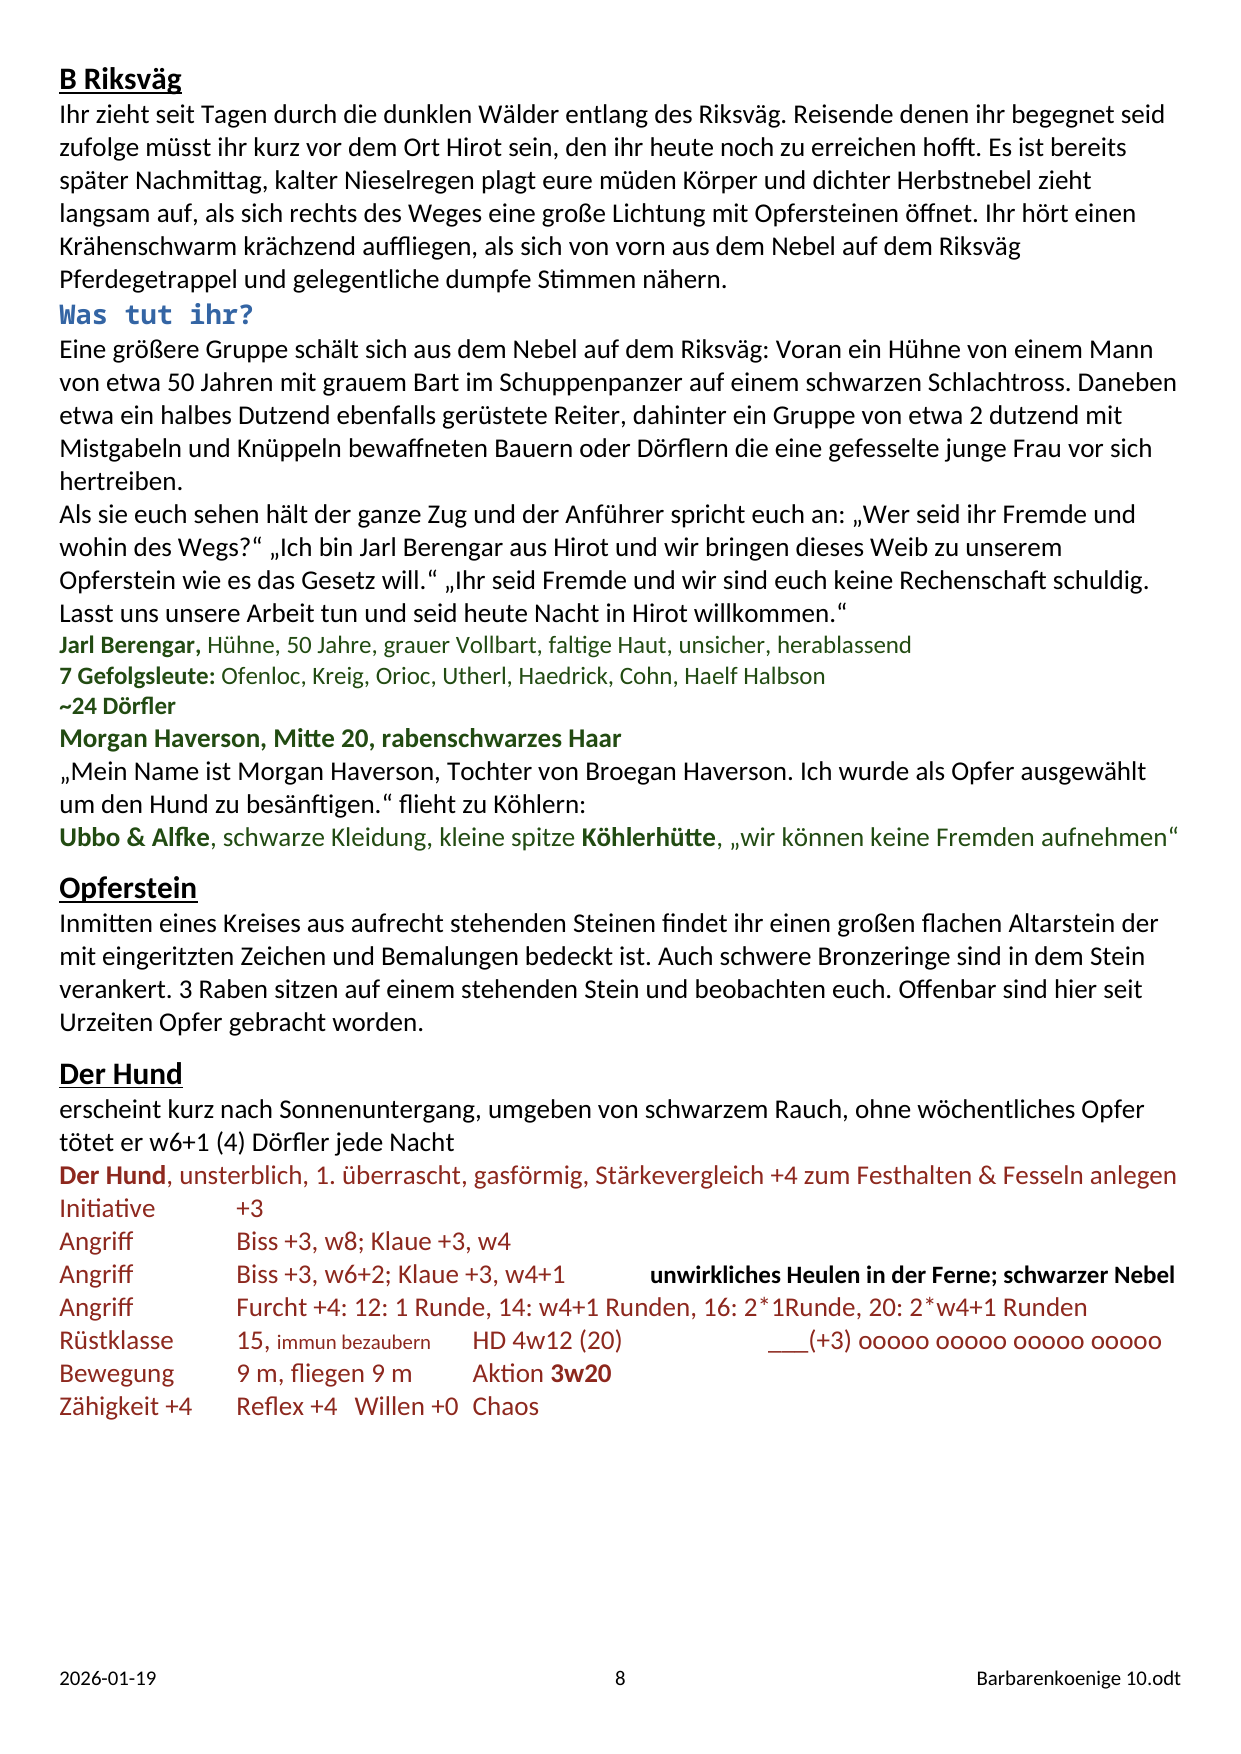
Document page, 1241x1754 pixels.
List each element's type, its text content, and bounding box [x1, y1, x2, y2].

text Inmitten eines Kreises aus aufrecht stehenden Steinen findet ihr einen großen flachen Altarstein der mit eingeritzten Zeichen und Bemalungen bedeckt ist. Auch schwere Bronzeringe sind in dem Stein verankert. 3 Raben sitzen auf einem stehenden Stein und beobachten euch. Offenbar sind hier seit Urzeiten Opfer gebracht worden. [59, 906, 1181, 1038]
text Angriff Furcht +4: 12: 1 Runde, 14: w4+1 Runden, 16: 2*1Runde, 20: 2*w4+1 Runden [59, 1290, 1181, 1323]
text Ubbo & Alfke, schwarze Kleidung, kleine spitze Köhlerhütte, „wir können keine Fremden aufnehmen“ [59, 820, 1181, 853]
text ~24 Dörfler [59, 690, 1181, 721]
text erscheint kurz nach Sonnenuntergang, umgeben von schwarzem Rauch, ohne wöchentliches Opfer tötet er w6+1 (4) Dörfler jede Nacht [59, 1092, 1181, 1158]
text Rüstklasse 15, immun bezaubern HD 4w12 (20) ___(+3) ooooo ooooo ooooo ooooo [59, 1323, 1181, 1356]
text Morgan Haverson, Mitte 20, rabenschwarzes Haar [59, 721, 1181, 754]
text Jarl Berengar, Hühne, 50 Jahre, grauer Vollbart, faltige Haut, unsicher, herablassend [59, 629, 1181, 660]
text Angriff Biss +3, w8; Klaue +3, w4 [59, 1224, 1181, 1257]
text Bewegung 9 m, fliegen 9 m Aktion 3w20 [59, 1356, 1181, 1389]
text Der Hund, unsterblich, 1. überrascht, gasförmig, Stärkevergleich +4 zum Festhalten & Fesseln anlegen [59, 1158, 1181, 1191]
text Ihr zieht seit Tagen durch die dunklen Wälder entlang des Riksväg. Reisende denen ihr begegnet seid zufolge müsst ihr kurz vor dem Ort Hirot sein, den ihr heute noch zu erreichen hofft. Es ist bereits später Nachmittag, kalter Nieselregen plagt eure müden Körper und dichter Herbstnebel zieht langsam auf, als sich rechts des Weges eine große Lichtung mit Opfersteinen öffnet. Ihr hört einen Krähenschwarm krächzend auffliegen, als sich von vorn aus dem Nebel auf dem Riksväg Pferdegetrappel und gelegentliche dumpfe Stimmen nähern. [59, 97, 1181, 295]
text Opferstein [59, 868, 1181, 906]
text „Mein Name ist Morgan Haverson, Tochter von Broegan Haverson. Ich wurde als Opfer ausgewählt um den Hund zu besänftigen.“ flieht zu Köhlern: [59, 754, 1181, 820]
text Der Hund [59, 1054, 1181, 1092]
text Als sie euch sehen hält der ganze Zug und der Anführer spricht euch an: „Wer seid ihr Fremde und wohin des Wegs?“ „Ich bin Jarl Berengar aus Hirot und wir bringen dieses Weib zu unserem Opferstein wie es das Gesetz will.“ „Ihr seid Fremde und wir sind euch keine Rechenschaft schuldig. Lasst uns unsere Arbeit tun und seid heute Nacht in Hirot willkommen.“ [59, 497, 1181, 629]
text Angriff Biss +3, w6+2; Klaue +3, w4+1 unwirkliches Heulen in der Ferne; schwarzer Nebel [59, 1257, 1181, 1290]
text Initiative +3 [59, 1191, 1181, 1224]
text Was tut ihr? [59, 295, 1181, 332]
text B Riksväg [59, 59, 1181, 97]
text Zähigkeit +4 Reflex +4 Willen +0 Chaos [59, 1389, 1181, 1422]
text Eine größere Gruppe schält sich aus dem Nebel auf dem Riksväg: Voran ein Hühne von einem Mann von etwa 50 Jahren mit grauem Bart im Schuppenpanzer auf einem schwarzen Schlachtross. Daneben etwa ein halbes Dutzend ebenfalls gerüstete Reiter, dahinter ein Gruppe von etwa 2 dutzend mit Mistgabeln und Knüppeln bewaffneten Bauern oder Dörflern die eine gefesselte junge Frau vor sich hertreiben. [59, 332, 1181, 497]
text 7 Gefolgsleute: Ofenloc, Kreig, Orioc, Utherl, Haedrick, Cohn, Haelf Halbson [59, 660, 1181, 690]
